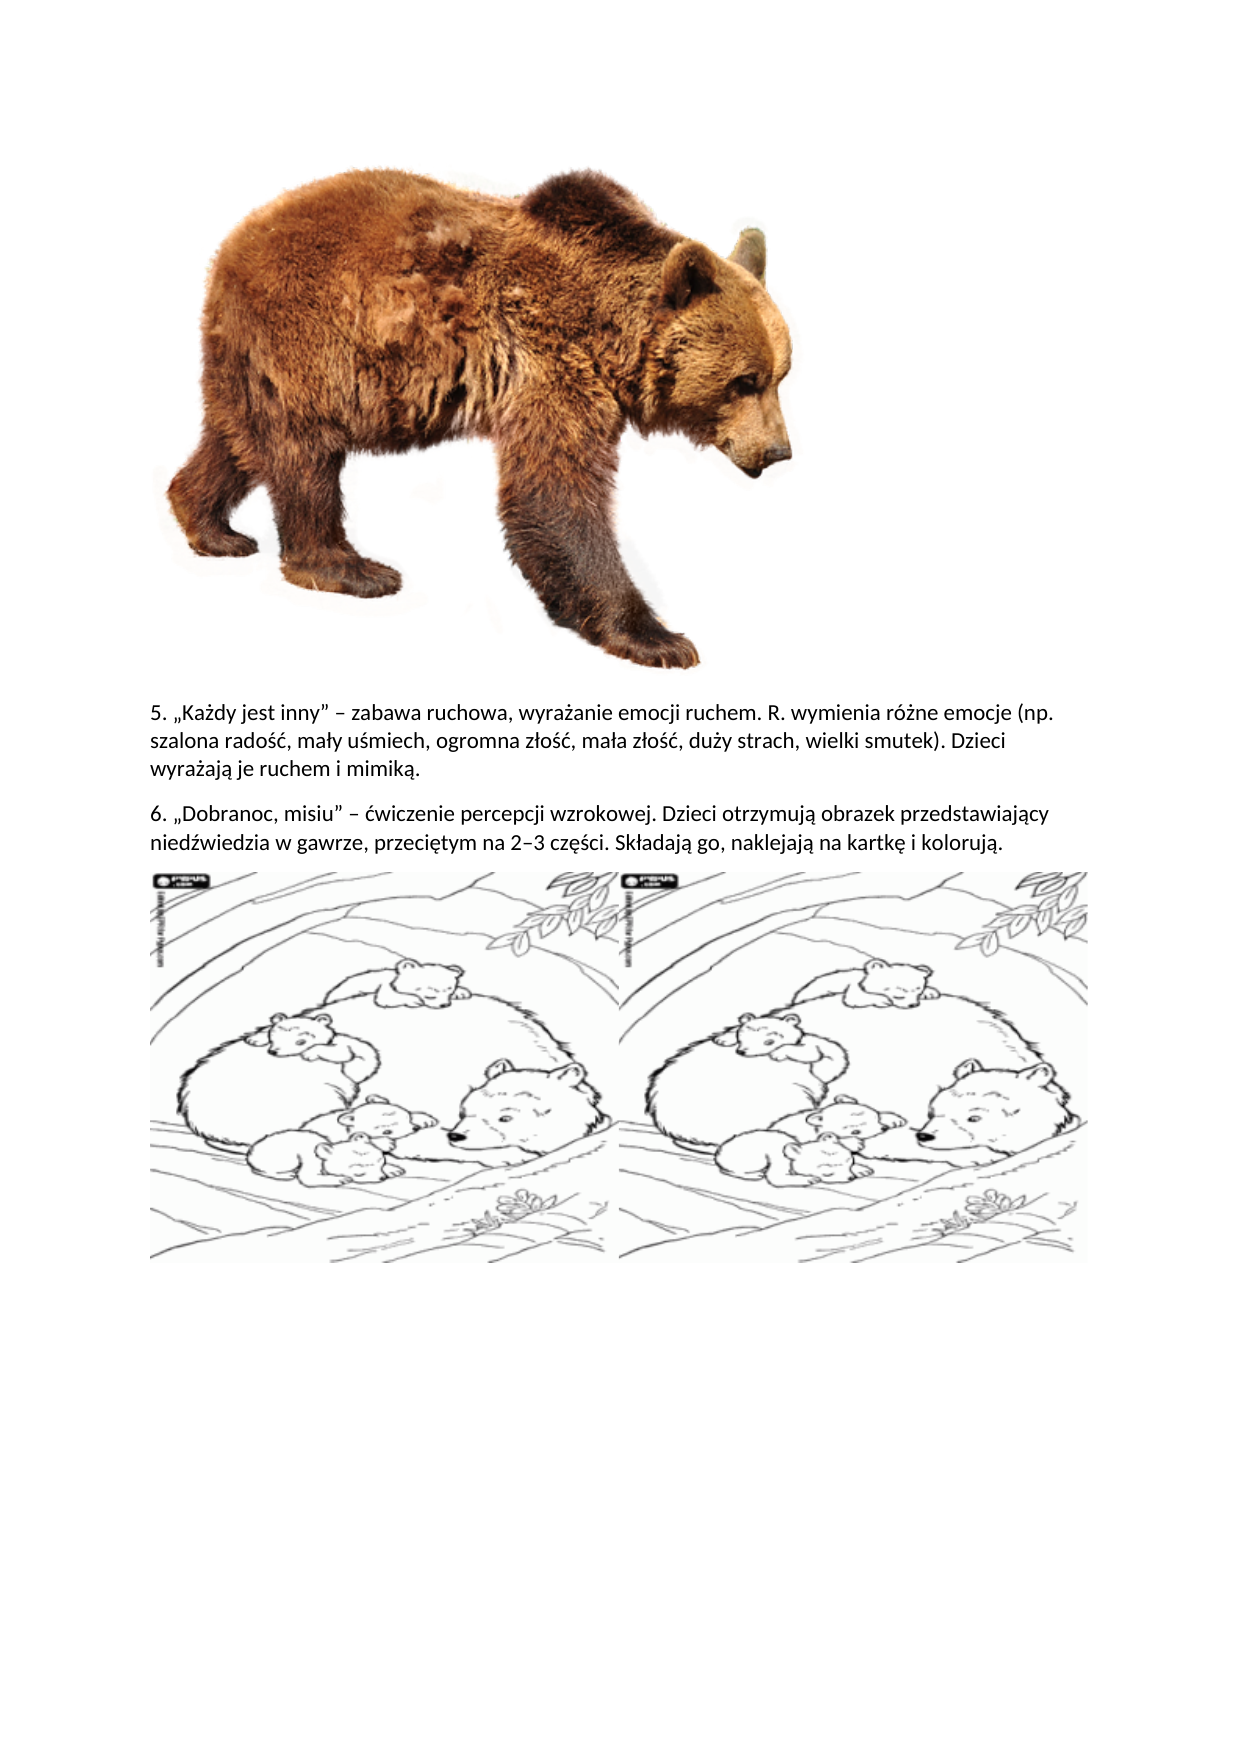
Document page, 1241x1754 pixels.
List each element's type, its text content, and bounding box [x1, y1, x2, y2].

text 6. „Dobranoc, misiu” – ćwiczenie percepcji wzrokowej. Dzieci otrzymują obrazek przedstawiający niedźwiedzia w gawrze, przeciętym na 2–3 części. Składają go, naklejają na kartkę i kolorują. [150, 799, 1090, 856]
text 5. „Każdy jest inny” – zabawa ruchowa, wyrażanie emocji ruchem. R. wymienia różne emocje (np. szalona radość, mały uśmiech, ogromna złość, mała złość, duży strach, wielki smutek). Dzieci wyrażają je ruchem i mimiką. [150, 698, 1090, 783]
